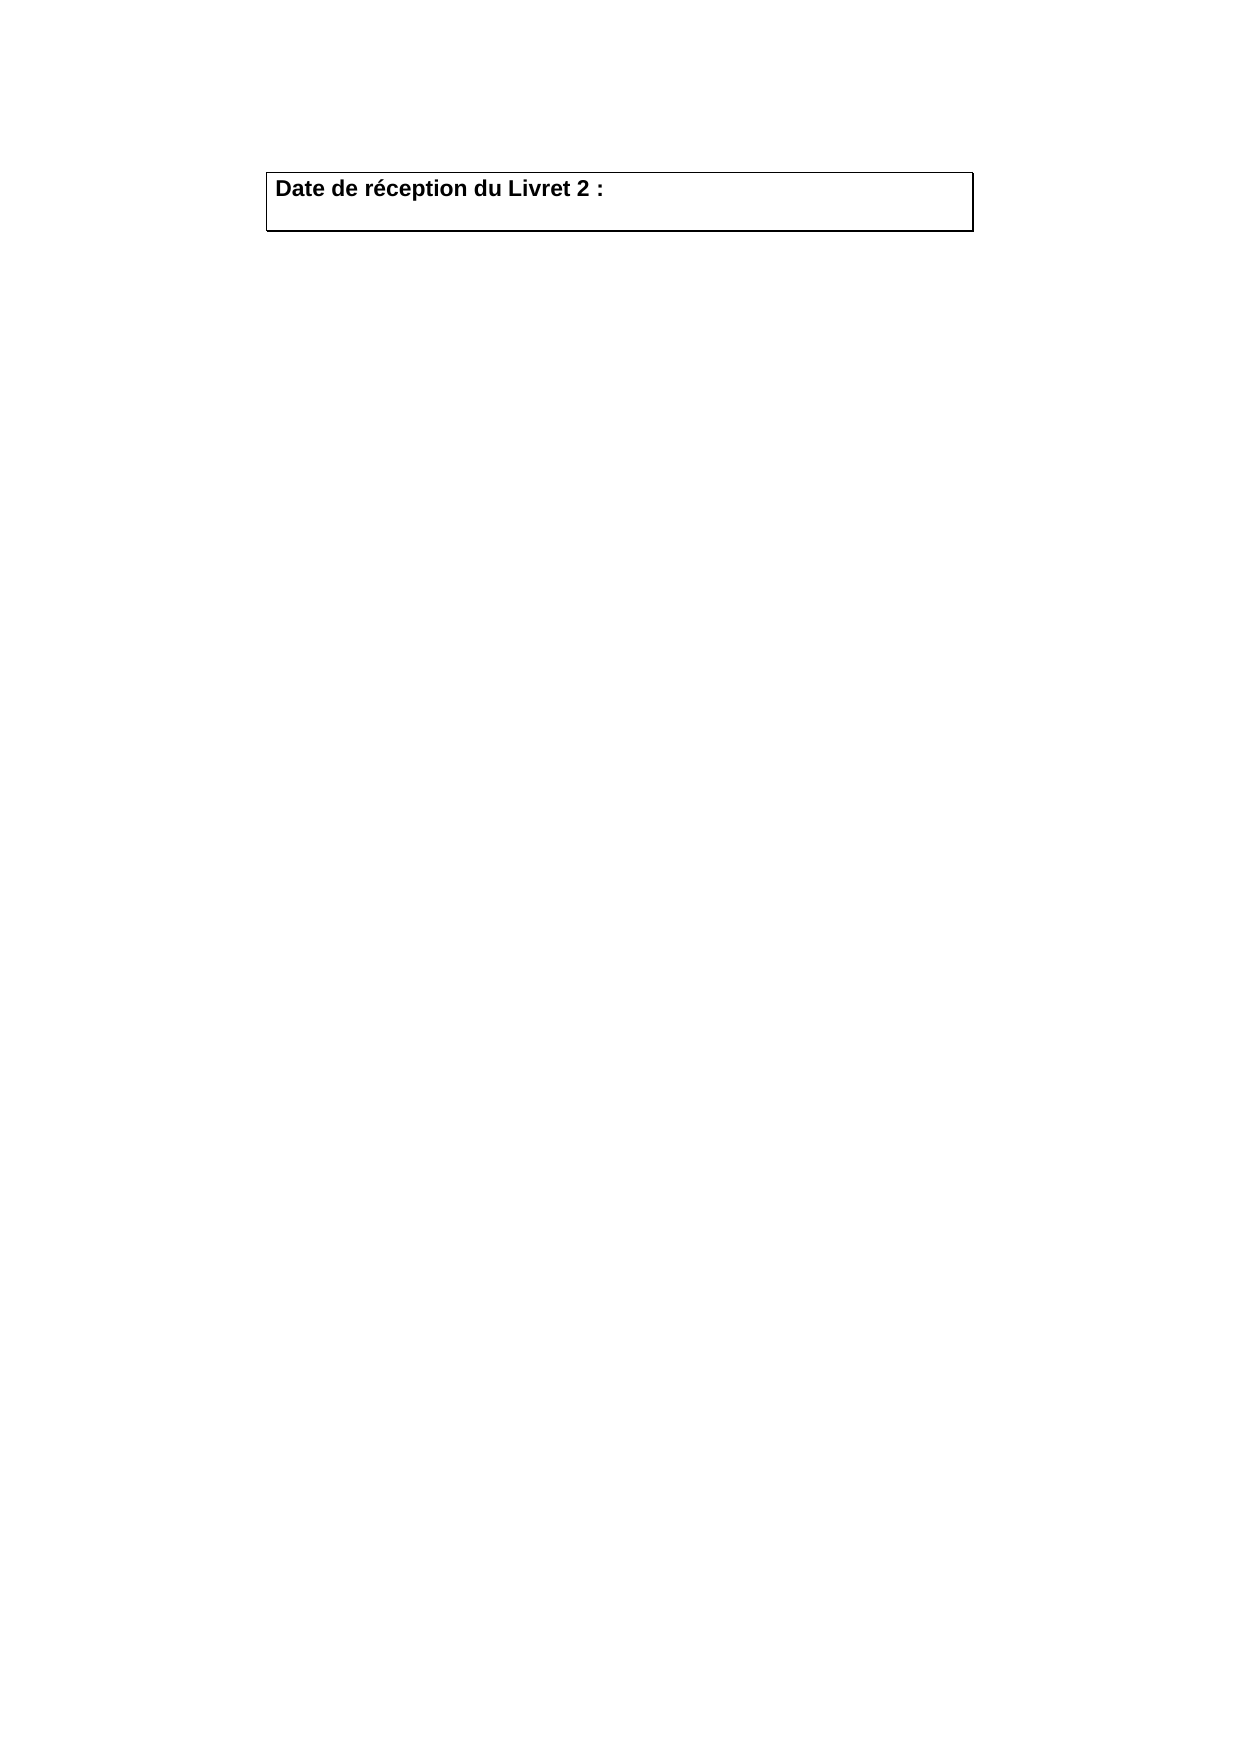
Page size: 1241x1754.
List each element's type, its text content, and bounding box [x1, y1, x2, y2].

text Date de réception du Livret 2 : [267, 173, 972, 201]
